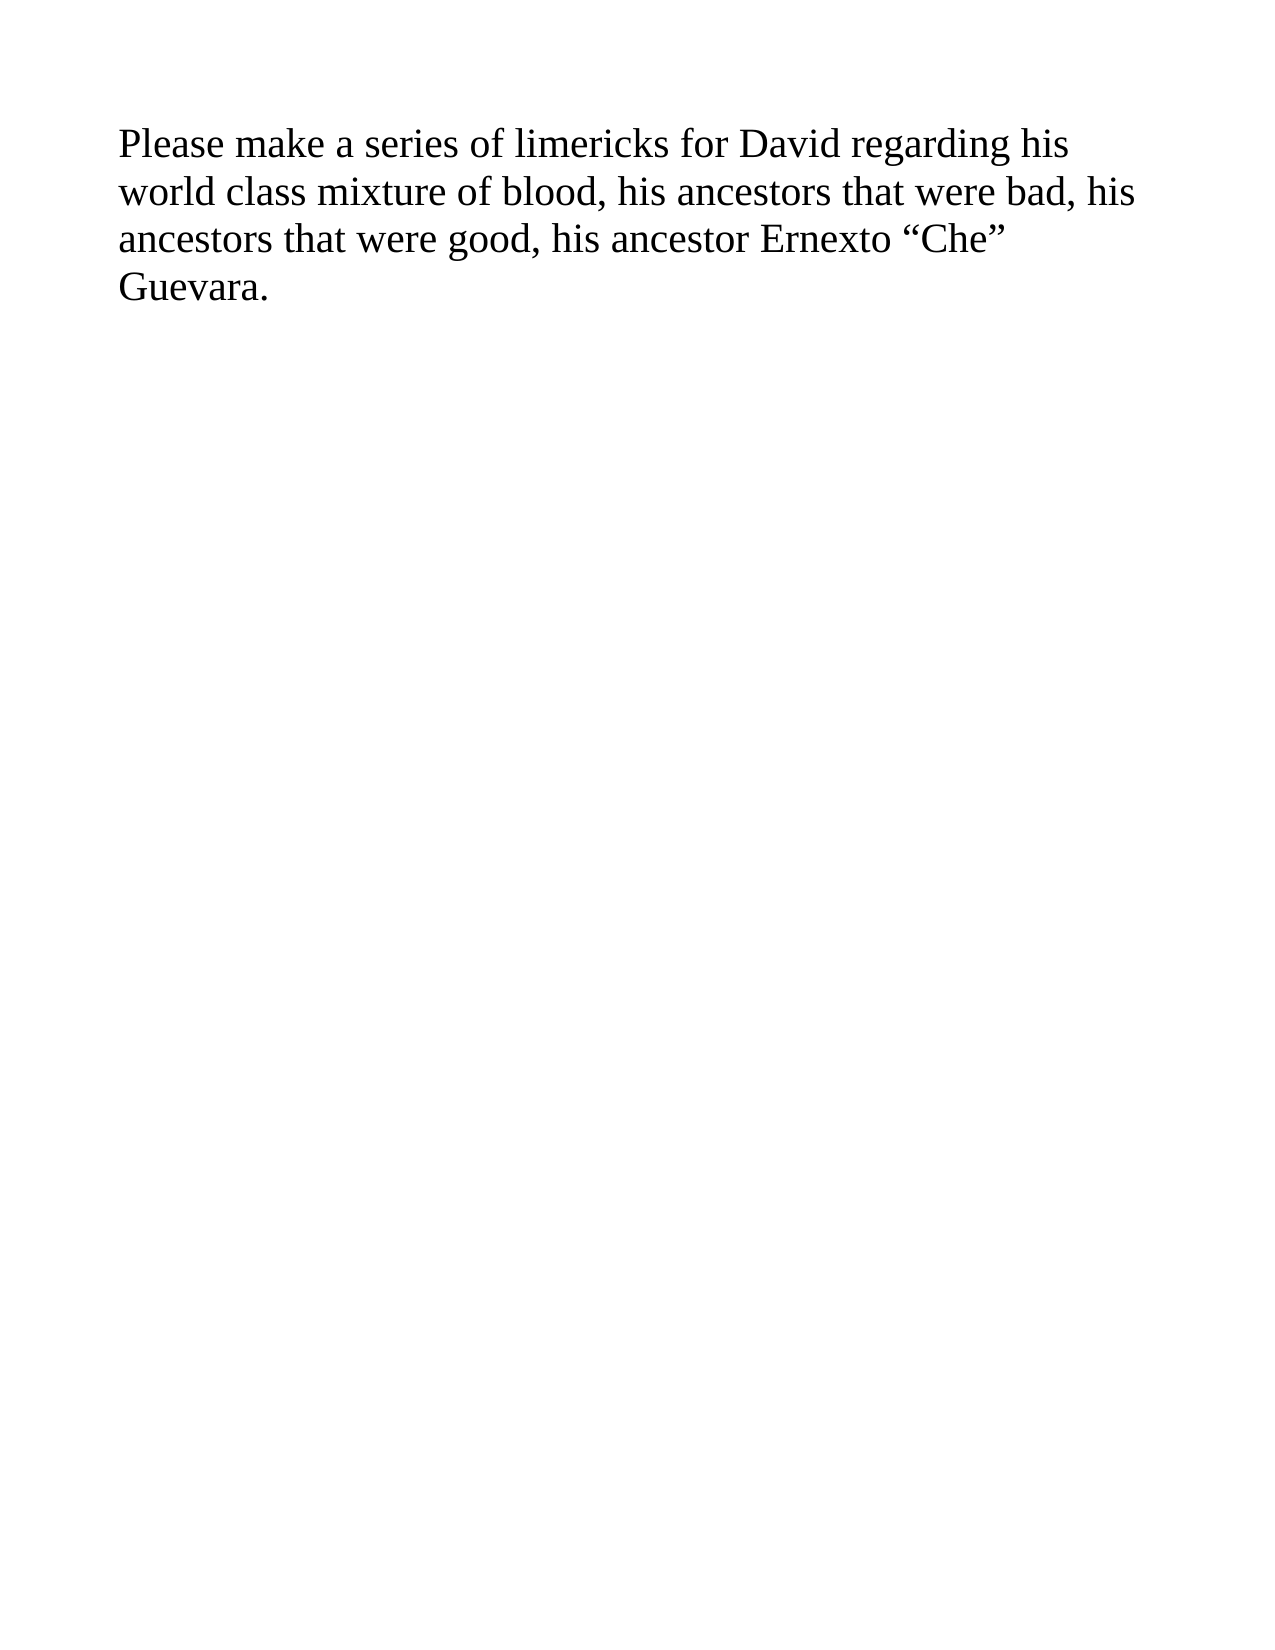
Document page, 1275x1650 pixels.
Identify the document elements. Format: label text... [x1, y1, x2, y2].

text Please make a series of limericks for David regarding his world class mixture of blood, his ancestors that were bad, his ancestors that were good, his ancestor Ernexto “Che” Guevara. [118, 118, 1157, 310]
